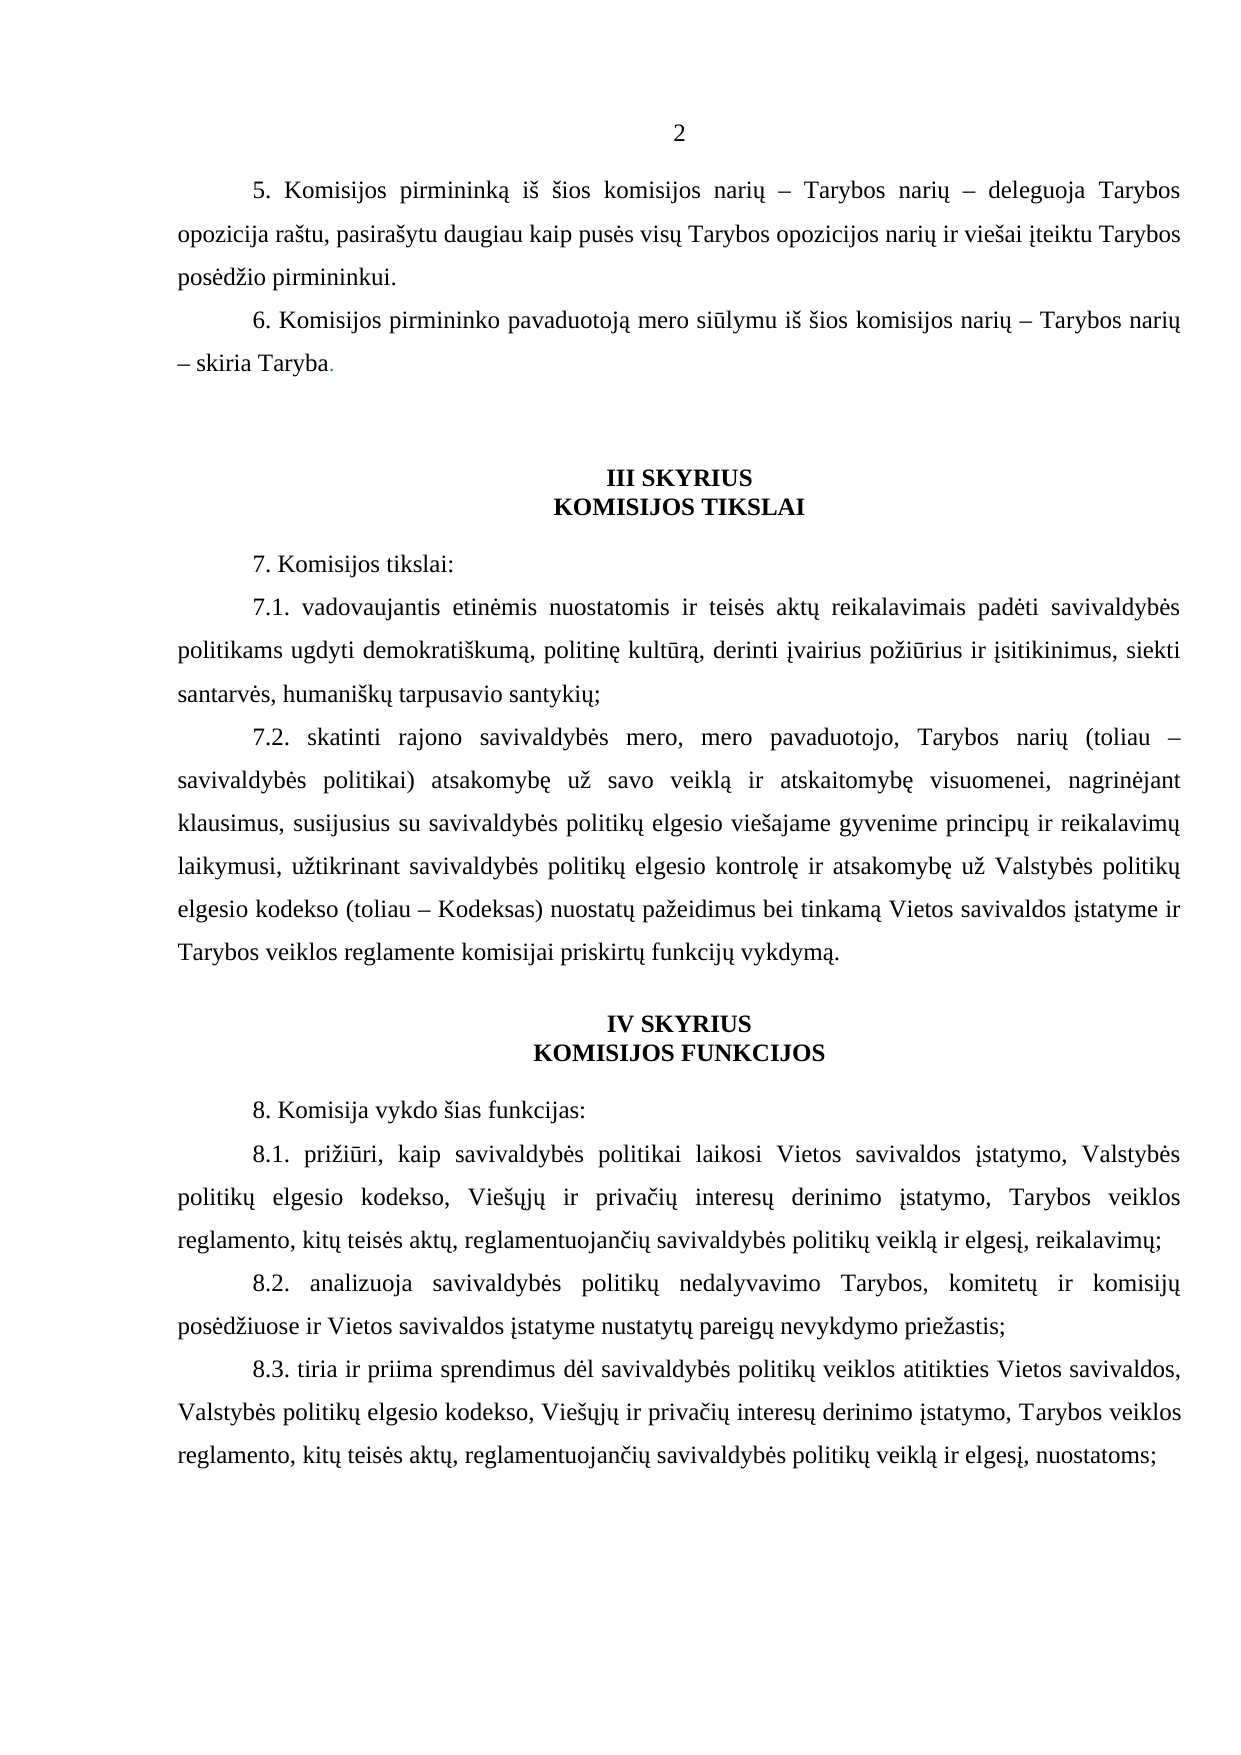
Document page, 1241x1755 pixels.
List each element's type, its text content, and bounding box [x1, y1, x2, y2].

text III SKYRIUS [177, 463, 1181, 492]
text 8. Komisija vykdo šias funkcijas: [177, 1096, 1181, 1124]
text KOMISIJOS FUNKCIJOS [177, 1038, 1181, 1067]
text 6. Komisijos pirmininko pavaduotoją mero siūlymu iš šios komisijos narių – Tarybos narių – skiria Taryba. [177, 305, 1181, 377]
text 7.1. vadovaujantis etinėmis nuostatomis ir teisės aktų reikalavimais padėti savivaldybės politikams ugdyti demokratiškumą, politinę kultūrą, derinti įvairius požiūrius ir įsitikinimus, siekti santarvės, humaniškų tarpusavio santykių; [177, 592, 1181, 707]
text 5. Komisijos pirmininką iš šios komisijos narių – Tarybos narių – deleguoja Tarybos opozicija raštu, pasirašytu daugiau kaip pusės visų Tarybos opozicijos narių ir viešai įteiktu Tarybos posėdžio pirmininkui. [177, 176, 1181, 291]
text 8.3. tiria ir priima sprendimus dėl savivaldybės politikų veiklos atitikties Vietos savivaldos, Valstybės politikų elgesio kodekso, Viešųjų ir privačių interesų derinimo įstatymo, Tarybos veiklos reglamento, kitų teisės aktų, reglamentuojančių savivaldybės politikų veiklą ir elgesį, nuostatoms; [177, 1354, 1181, 1469]
text 7. Komisijos tikslai: [177, 549, 1181, 578]
text 7.2. skatinti rajono savivaldybės mero, mero pavaduotojo, Tarybos narių (toliau – savivaldybės politikai) atsakomybę už savo veiklą ir atskaitomybę visuomenei, nagrinėjant klausimus, susijusius su savivaldybės politikų elgesio viešajame gyvenime principų ir reikalavimų laikymusi, užtikrinant savivaldybės politikų elgesio kontrolę ir atsakomybę už Valstybės politikų elgesio kodekso (toliau – Kodeksas) nuostatų pažeidimus bei tinkamą Vietos savivaldos įstatyme ir Tarybos veiklos reglamente komisijai priskirtų funkcijų vykdymą. [177, 722, 1181, 966]
text 8.1. prižiūri, kaip savivaldybės politikai laikosi Vietos savivaldos įstatymo, Valstybės politikų elgesio kodekso, Viešųjų ir privačių interesų derinimo įstatymo, Tarybos veiklos reglamento, kitų teisės aktų, reglamentuojančių savivaldybės politikų veiklą ir elgesį, reikalavimų; [177, 1139, 1181, 1254]
text 8.2. analizuoja savivaldybės politikų nedalyvavimo Tarybos, komitetų ir komisijų posėdžiuose ir Vietos savivaldos įstatyme nustatytų pareigų nevykdymo priežastis; [177, 1268, 1181, 1340]
text KOMISIJOS TIKSLAI [177, 492, 1181, 521]
text IV SKYRIUS [177, 1009, 1181, 1038]
